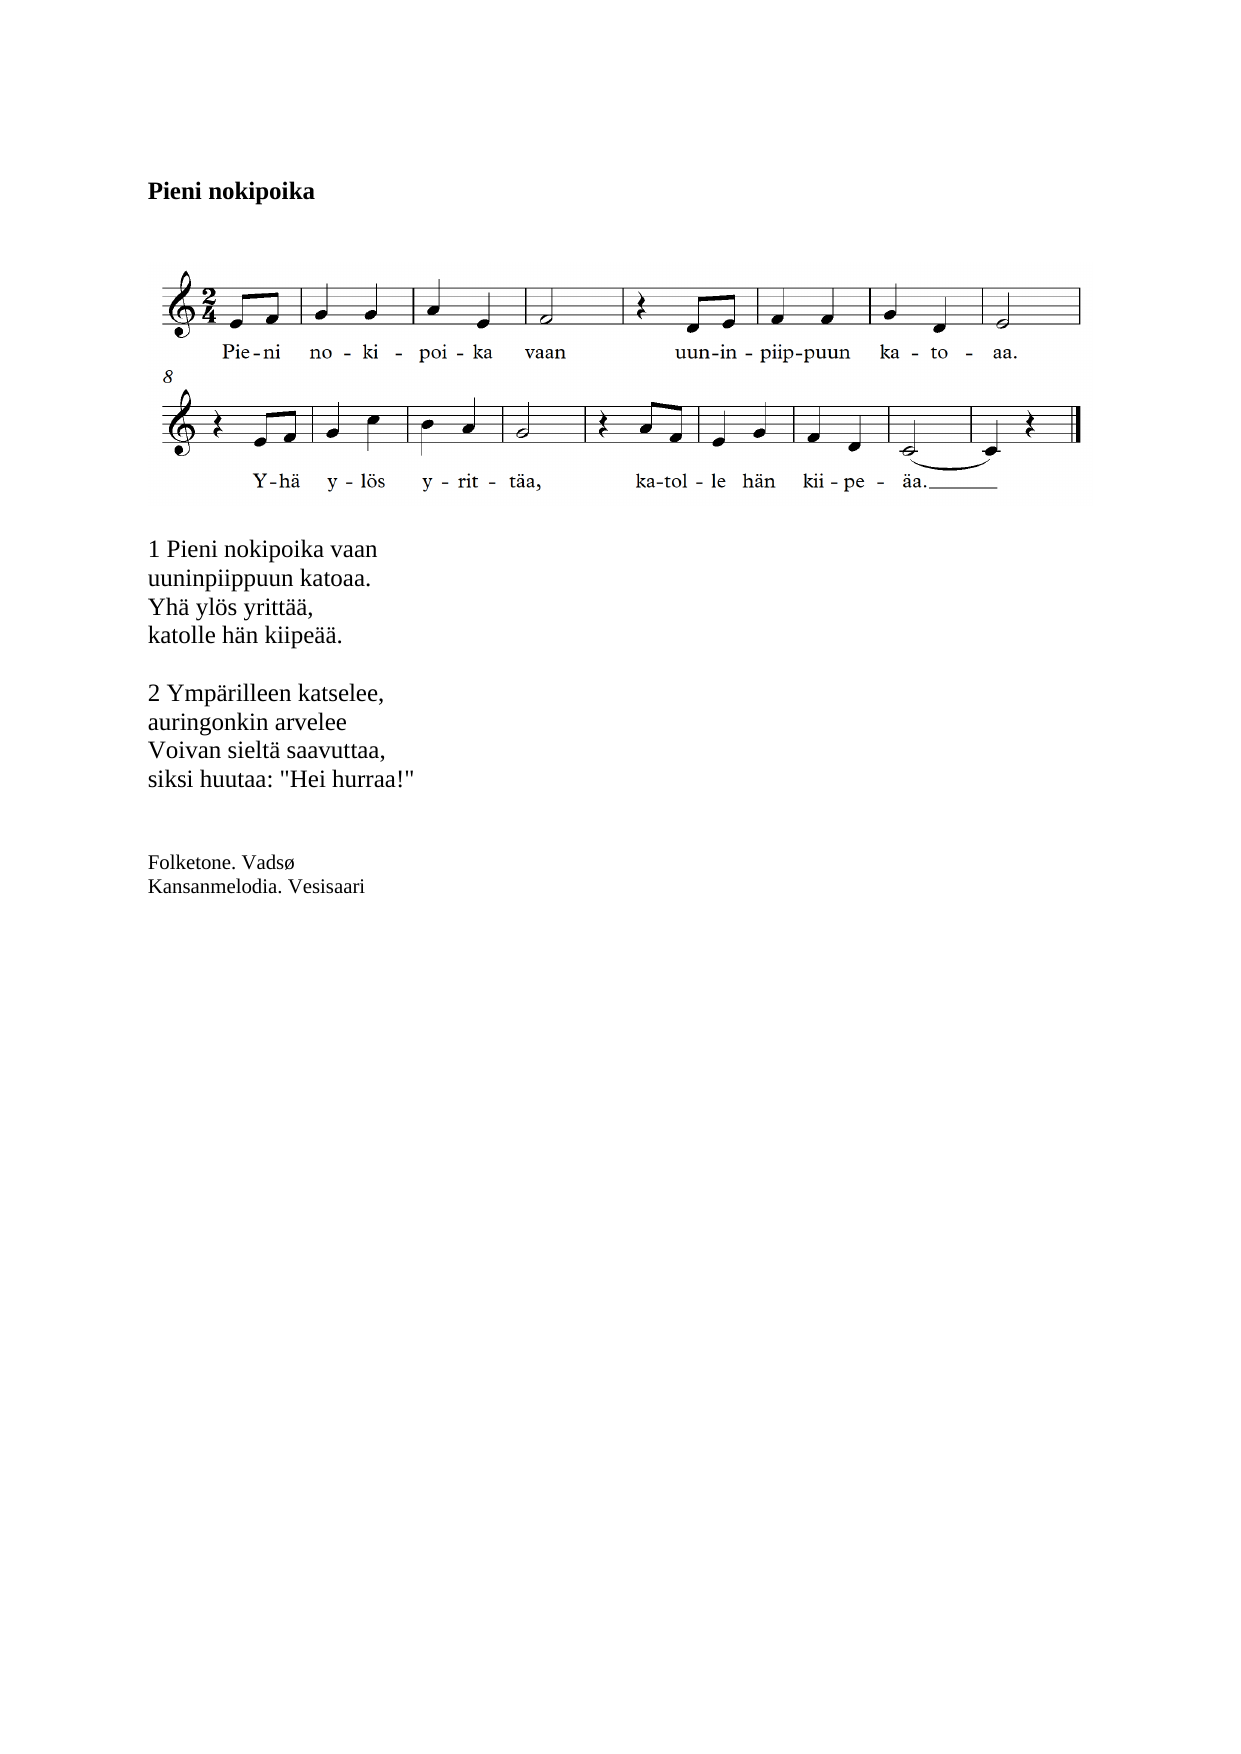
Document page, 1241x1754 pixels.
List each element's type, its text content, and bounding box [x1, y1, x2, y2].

text Kansanmelodia. Vesisaari [148, 874, 1093, 898]
text 1 Pieni nokipoika vaan uuninpiippuun katoaa. Yhä ylös yrittää, katolle hän kiipeää. [148, 506, 1093, 678]
subtitle Folketone. Vadsø [148, 850, 1093, 874]
text 2 Ympärilleen katselee, auringonkin arvelee Voivan sieltä saavuttaa, siksi huutaa: "Hei hurraa!" [148, 678, 1093, 793]
picture [147, 262, 1093, 506]
subtitle Pieni nokipoika [148, 176, 1093, 205]
